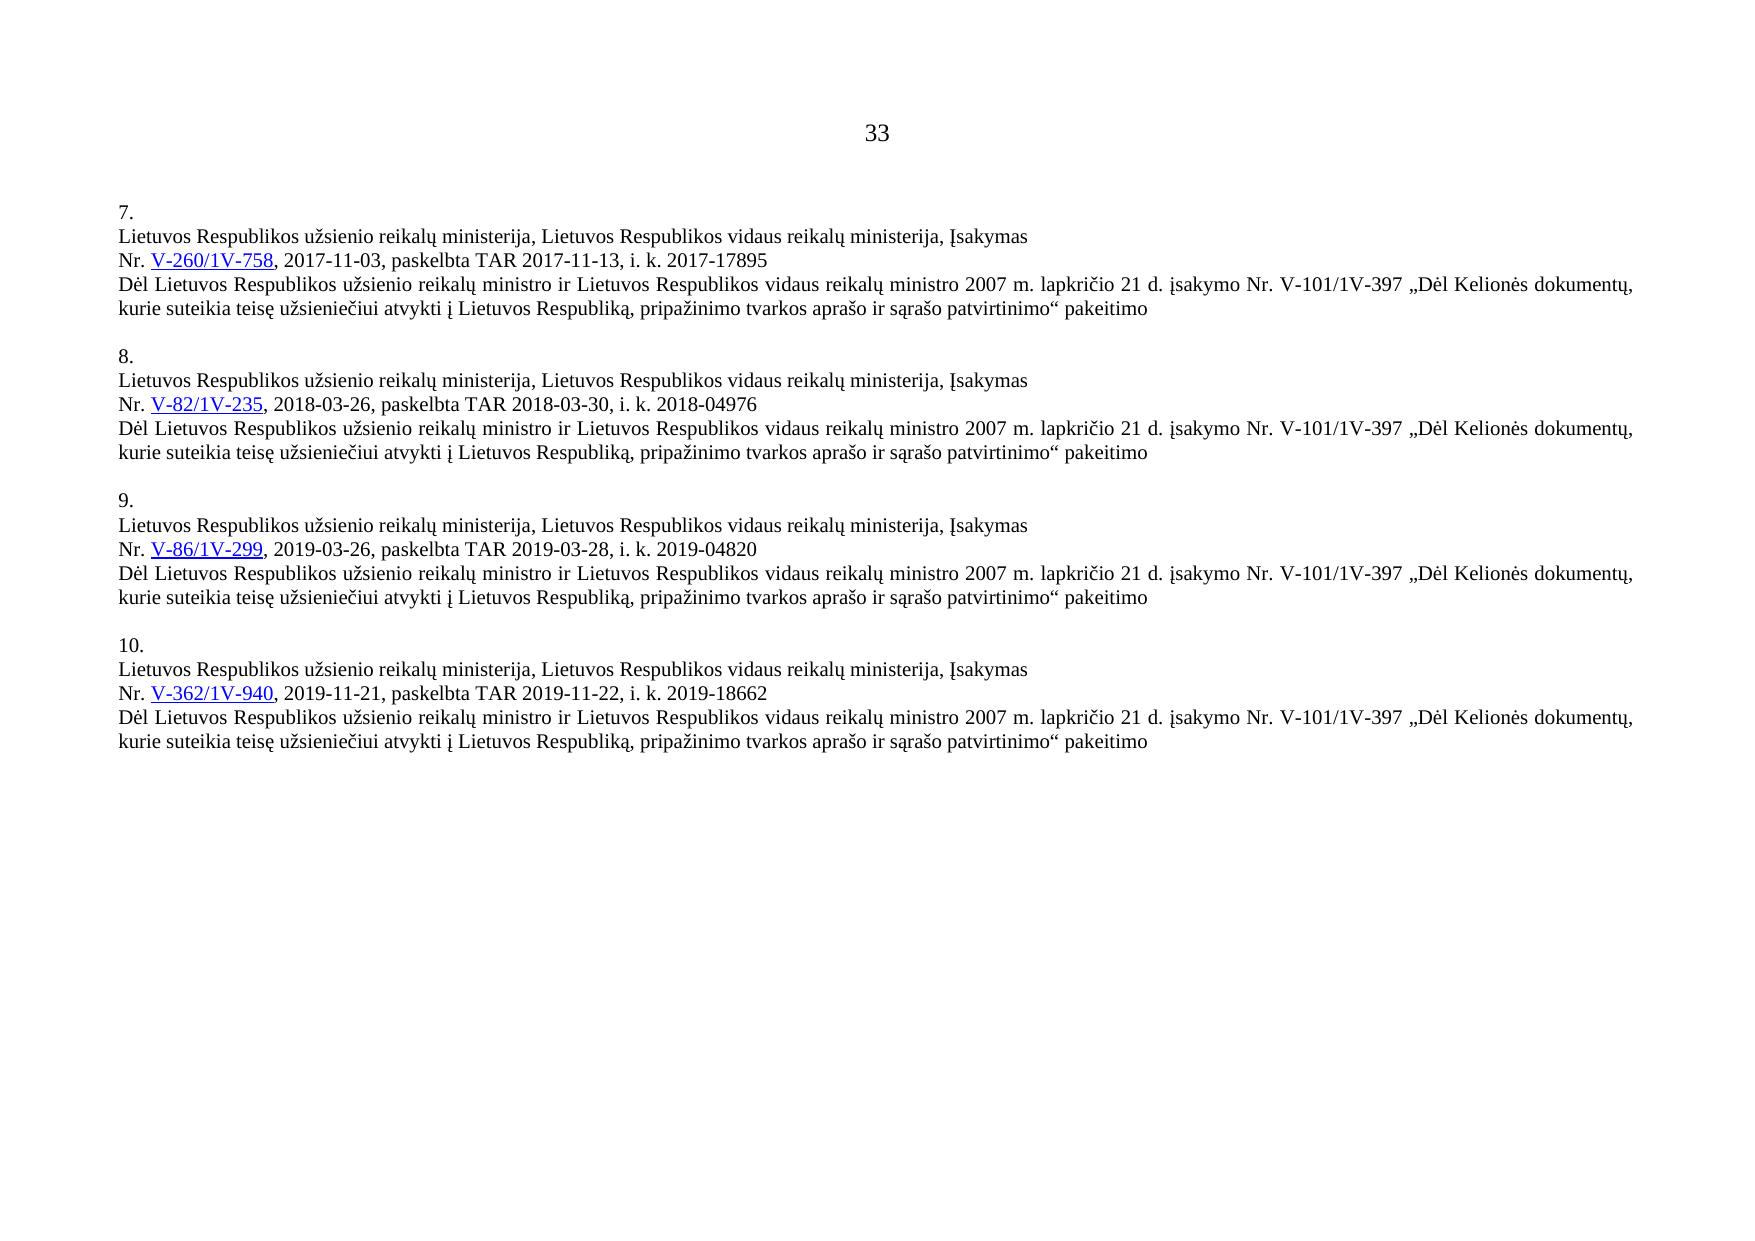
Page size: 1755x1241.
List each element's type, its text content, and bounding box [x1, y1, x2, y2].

text 7. [118, 200, 1636, 224]
text Lietuvos Respublikos užsienio reikalų ministerija, Lietuvos Respublikos vidaus reikalų ministerija, Įsakymas [118, 224, 1636, 248]
text Dėl Lietuvos Respublikos užsienio reikalų ministro ir Lietuvos Respublikos vidaus reikalų ministro 2007 m. lapkričio 21 d. įsakymo Nr. V-101/1V-397 „Dėl Kelionės dokumentų, kurie suteikia teisę užsieniečiui atvykti į Lietuvos Respubliką, pripažinimo tvarkos aprašo ir sąrašo patvirtinimo“ pakeitimo [118, 705, 1636, 753]
text Dėl Lietuvos Respublikos užsienio reikalų ministro ir Lietuvos Respublikos vidaus reikalų ministro 2007 m. lapkričio 21 d. įsakymo Nr. V-101/1V-397 „Dėl Kelionės dokumentų, kurie suteikia teisę užsieniečiui atvykti į Lietuvos Respubliką, pripažinimo tvarkos aprašo ir sąrašo patvirtinimo“ pakeitimo [118, 416, 1636, 464]
text 9. [118, 488, 1636, 512]
text Nr. V-260/1V-758, 2017-11-03, paskelbta TAR 2017-11-13, i. k. 2017-17895 [118, 248, 1636, 272]
text 8. [118, 344, 1636, 368]
text Lietuvos Respublikos užsienio reikalų ministerija, Lietuvos Respublikos vidaus reikalų ministerija, Įsakymas [118, 657, 1636, 681]
text Dėl Lietuvos Respublikos užsienio reikalų ministro ir Lietuvos Respublikos vidaus reikalų ministro 2007 m. lapkričio 21 d. įsakymo Nr. V-101/1V-397 „Dėl Kelionės dokumentų, kurie suteikia teisę užsieniečiui atvykti į Lietuvos Respubliką, pripažinimo tvarkos aprašo ir sąrašo patvirtinimo“ pakeitimo [118, 272, 1636, 320]
text Lietuvos Respublikos užsienio reikalų ministerija, Lietuvos Respublikos vidaus reikalų ministerija, Įsakymas [118, 512, 1636, 537]
text 10. [118, 633, 1636, 657]
text Nr. V-86/1V-299, 2019-03-26, paskelbta TAR 2019-03-28, i. k. 2019-04820 [118, 537, 1636, 561]
text Lietuvos Respublikos užsienio reikalų ministerija, Lietuvos Respublikos vidaus reikalų ministerija, Įsakymas [118, 368, 1636, 392]
text Dėl Lietuvos Respublikos užsienio reikalų ministro ir Lietuvos Respublikos vidaus reikalų ministro 2007 m. lapkričio 21 d. įsakymo Nr. V-101/1V-397 „Dėl Kelionės dokumentų, kurie suteikia teisę užsieniečiui atvykti į Lietuvos Respubliką, pripažinimo tvarkos aprašo ir sąrašo patvirtinimo“ pakeitimo [118, 561, 1636, 609]
text Nr. V-82/1V-235, 2018-03-26, paskelbta TAR 2018-03-30, i. k. 2018-04976 [118, 392, 1636, 416]
text Nr. V-362/1V-940, 2019-11-21, paskelbta TAR 2019-11-22, i. k. 2019-18662 [118, 681, 1636, 705]
